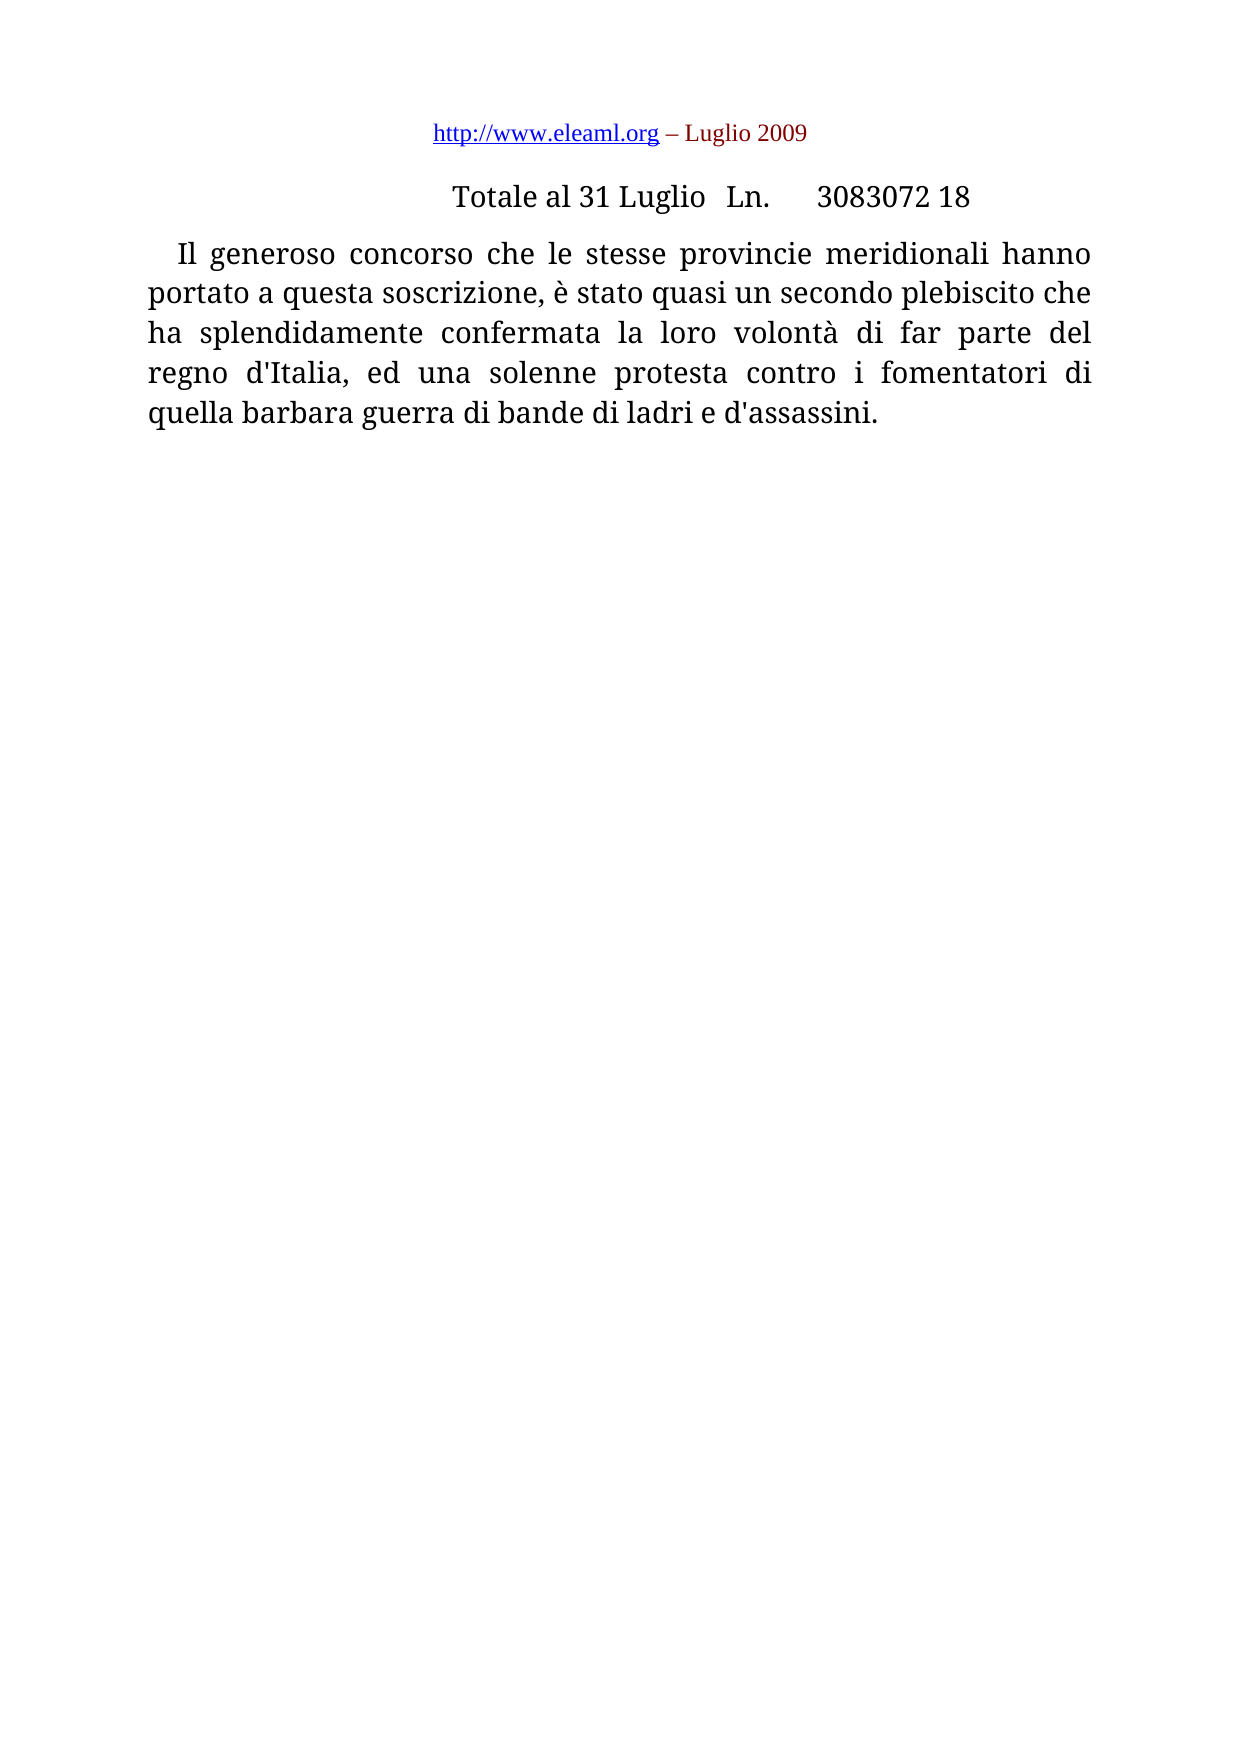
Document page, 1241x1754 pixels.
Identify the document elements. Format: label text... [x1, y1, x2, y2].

text Il generoso concorso che le stesse provincie meridionali hanno portato a questa soscrizione, è stato quasi un secondo plebiscito che ha splendidamente confermata la loro volontà di far parte del regno d'Italia, ed una solenne protesta contro i fomentatori di quella barbara guerra di bande di ladri e d'assassini. [148, 233, 1093, 432]
